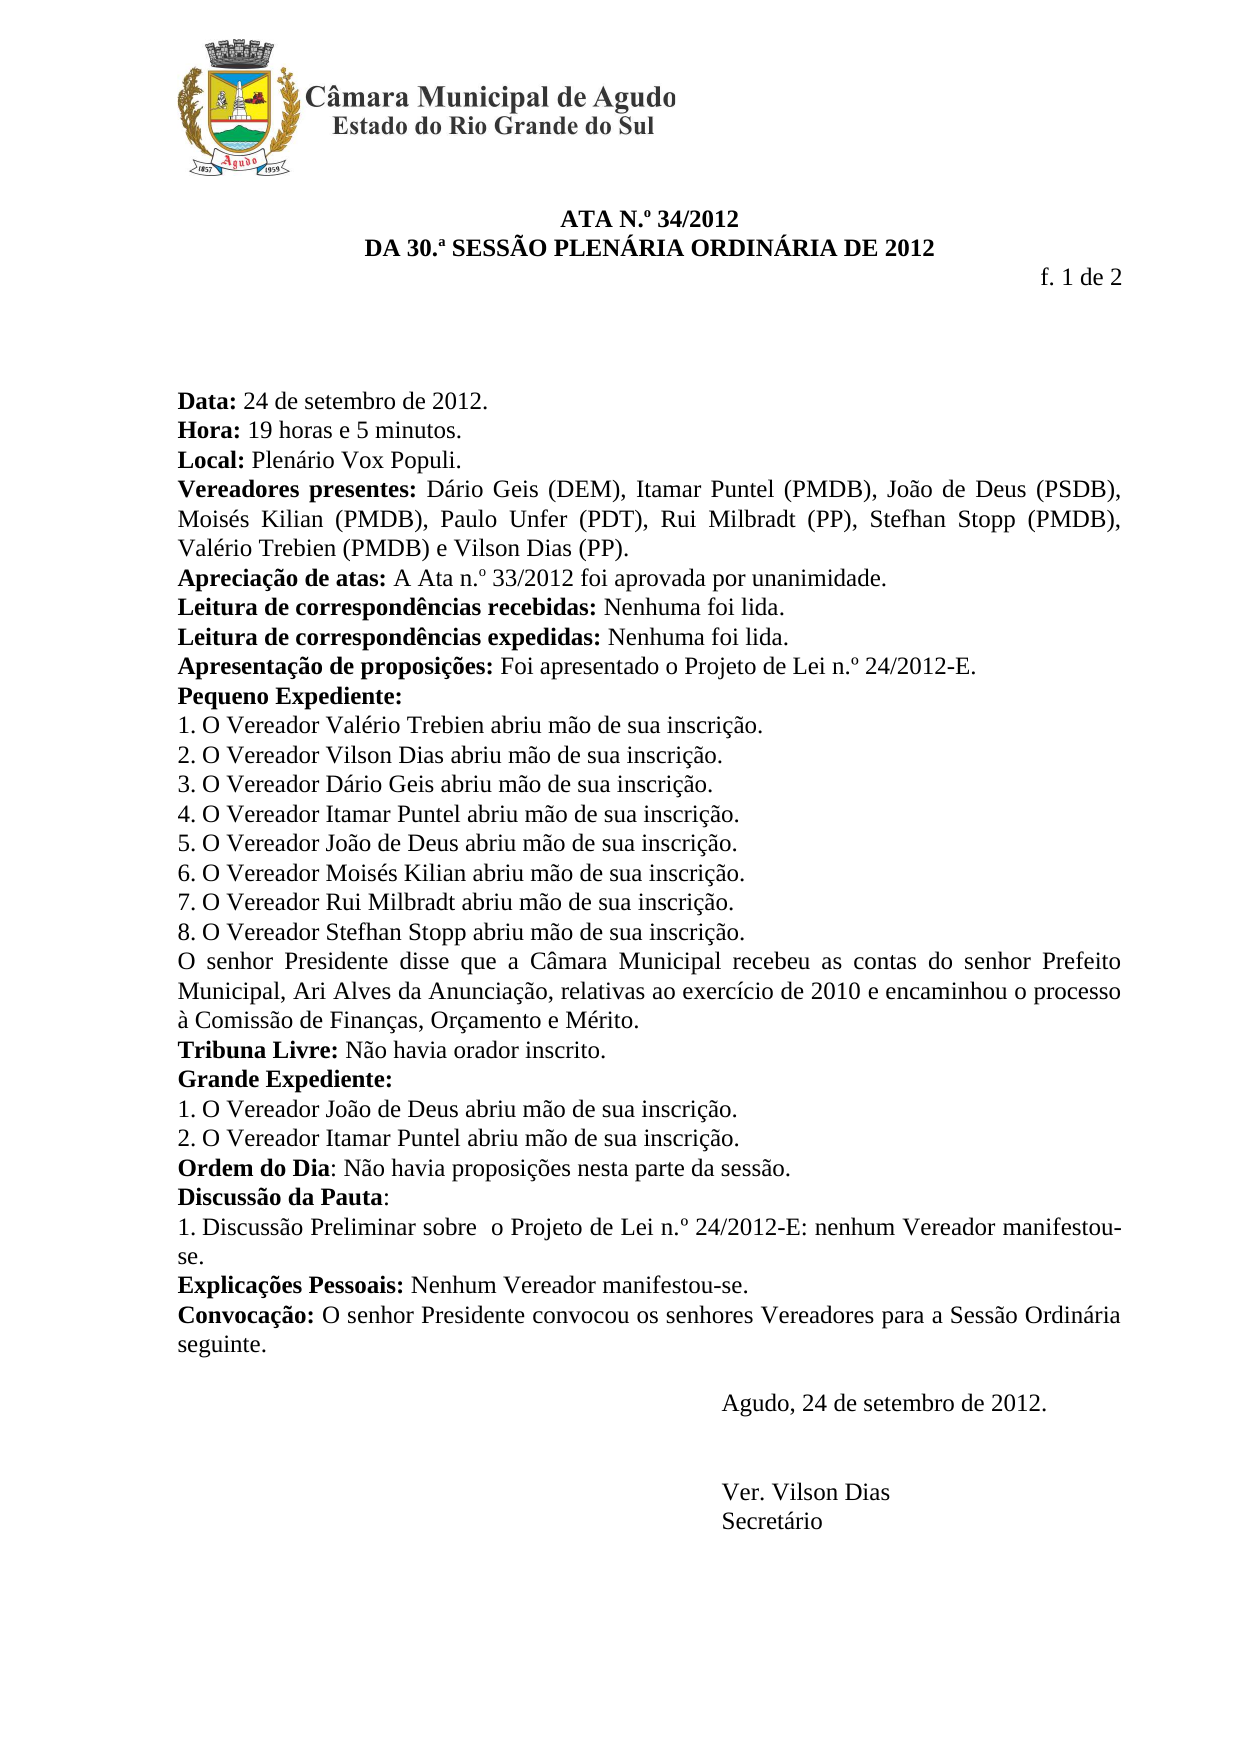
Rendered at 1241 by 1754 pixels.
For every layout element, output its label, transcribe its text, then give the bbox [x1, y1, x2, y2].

text Data: 24 de setembro de 2012. [177, 386, 1122, 415]
list Explicações Pessoais: Nenhum Vereador manifestou-se. [177, 1270, 1122, 1300]
list O Vereador João de Deus abriu mão de sua inscrição. [177, 828, 1122, 858]
list O Vereador Itamar Puntel abriu mão de sua inscrição. [177, 1123, 1122, 1152]
text Apreciação de atas: A Ata n.o 33/2012 foi aprovada por unanimidade. [177, 563, 1122, 592]
list Discussão Preliminar sobre o Projeto de Lei n.º 24/2012-E: nenhum Vereador manifestou-se. [177, 1211, 1122, 1270]
list O Vereador Valério Trebien abriu mão de sua inscrição. [177, 710, 1122, 740]
picture [177, 39, 676, 176]
list O Vereador Moisés Kilian abriu mão de sua inscrição. [177, 858, 1122, 887]
list O Vereador João de Deus abriu mão de sua inscrição. [177, 1093, 1122, 1123]
text Vereadores presentes: Dário Geis (DEM), Itamar Puntel (PMDB), João de Deus (PSDB), Moisés Kilian (PMDB), Paulo Unfer (PDT), Rui Milbradt (PP), Stefhan Stopp (PMDB), Valério Trebien (PMDB) e Vilson Dias (PP). [177, 474, 1122, 563]
list O Vereador Rui Milbradt abriu mão de sua inscrição. [177, 887, 1122, 917]
text Leitura de correspondências expedidas: Nenhuma foi lida. [177, 622, 1122, 651]
text Ver. Vilson Dias [721, 1477, 1122, 1506]
text Local: Plenário Vox Populi. [177, 445, 1122, 474]
list O Vereador Vilson Dias abriu mão de sua inscrição. [177, 740, 1122, 769]
list Tribuna Livre: Não havia orador inscrito. [177, 1034, 1122, 1064]
list Discussão da Pauta: [177, 1182, 1122, 1211]
list Ordem do Dia: Não havia proposições nesta parte da sessão. [177, 1152, 1122, 1182]
list O Vereador Itamar Puntel abriu mão de sua inscrição. [177, 799, 1122, 828]
text Hora: 19 horas e 5 minutos. [177, 415, 1122, 445]
list O Vereador Stefhan Stopp abriu mão de sua inscrição. [177, 917, 1122, 946]
list Convocação: O senhor Presidente convocou os senhores Vereadores para a Sessão Ordinária seguinte. [177, 1300, 1122, 1359]
text Leitura de correspondências recebidas: Nenhuma foi lida. [177, 592, 1122, 622]
text Grande Expediente: [177, 1064, 1122, 1093]
text Secretário [721, 1506, 1122, 1536]
text Pequeno Expediente: [177, 681, 1122, 710]
list O senhor Presidente disse que a Câmara Municipal recebeu as contas do senhor Prefeito Municipal, Ari Alves da Anunciação, relativas ao exercício de 2010 e encaminhou o processo à Comissão de Finanças, Orçamento e Mérito. [177, 946, 1122, 1034]
text Agudo, 24 de setembro de 2012. [721, 1388, 1122, 1418]
text Apresentação de proposições: Foi apresentado o Projeto de Lei n.º 24/2012-E. [177, 651, 1122, 681]
list O Vereador Dário Geis abriu mão de sua inscrição. [177, 769, 1122, 799]
